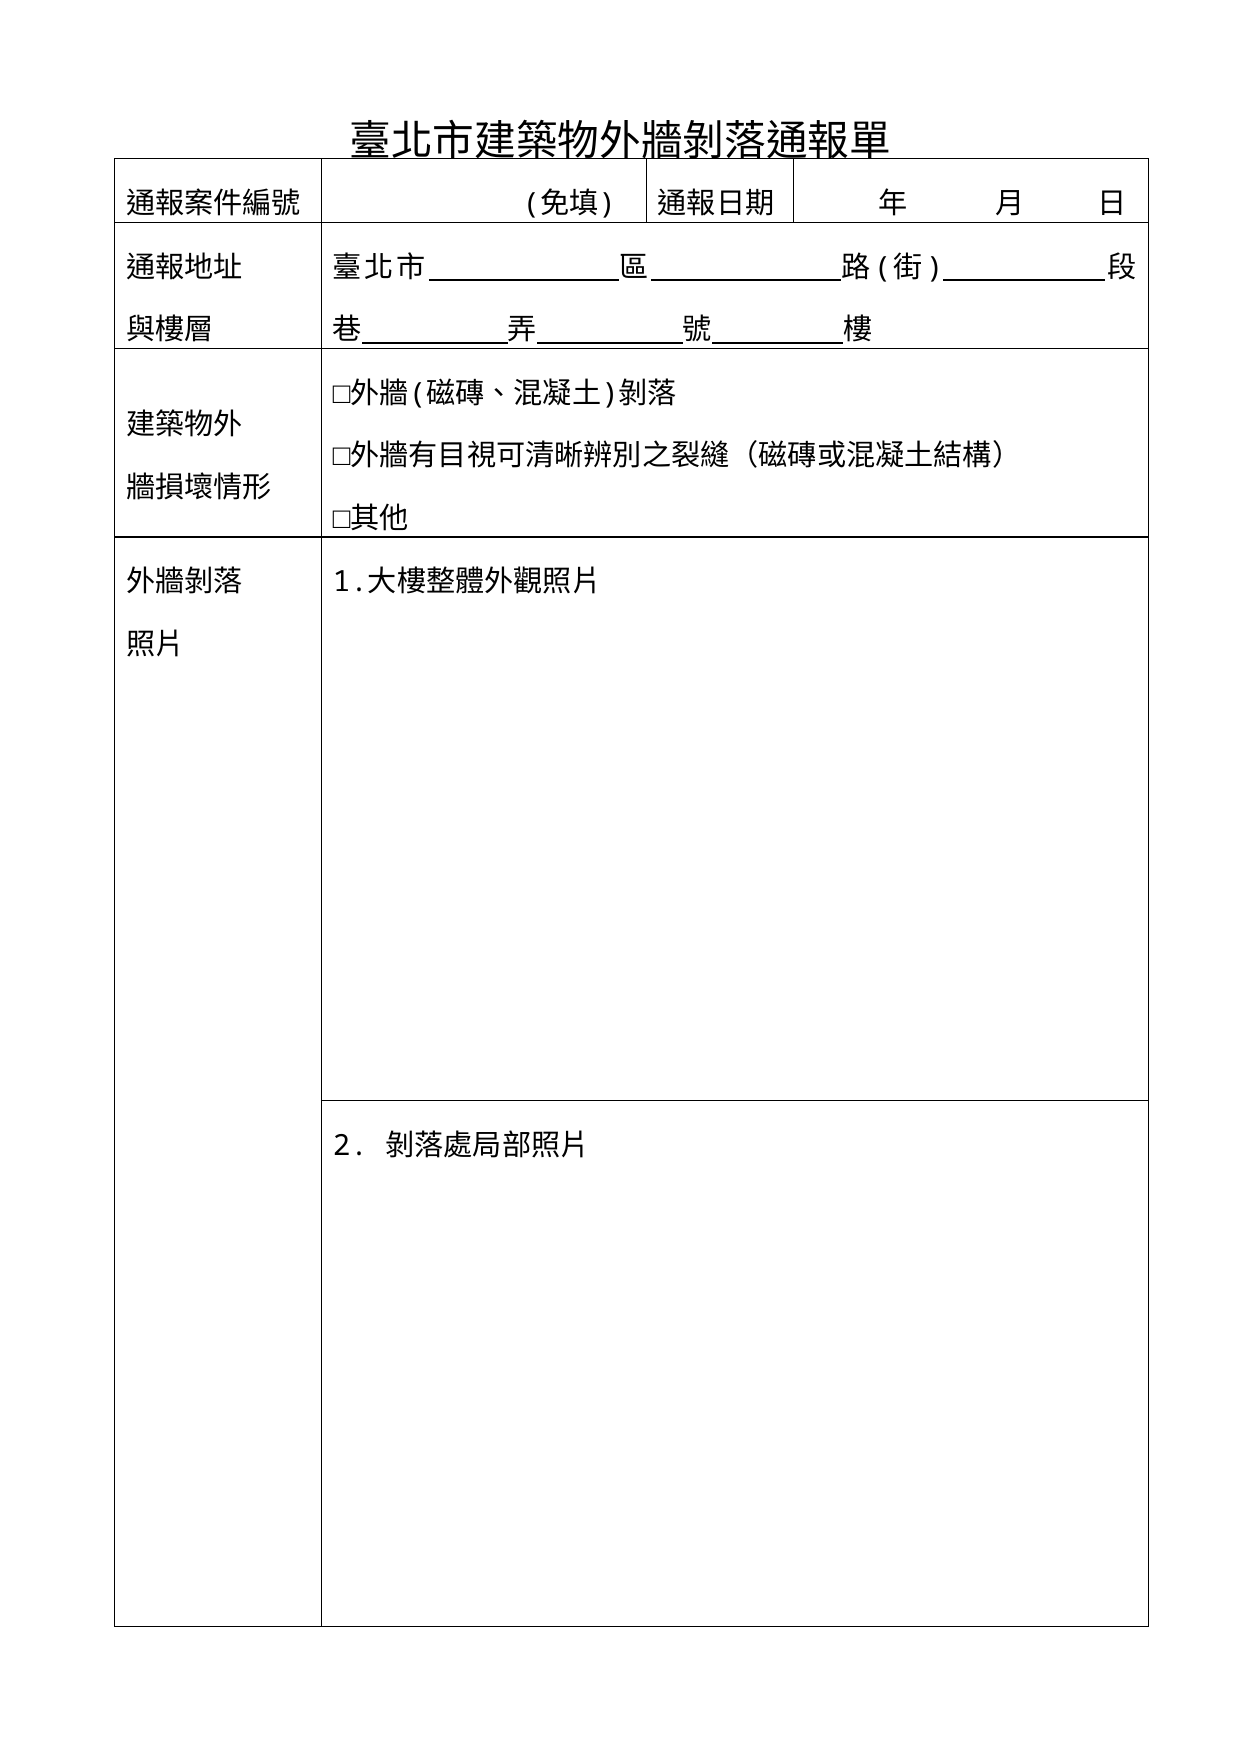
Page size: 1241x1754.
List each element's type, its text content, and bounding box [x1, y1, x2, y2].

table_header 年 月 日 [794, 159, 1148, 222]
table_cell 1.大樓整體外觀照片 [322, 538, 1148, 1100]
table_cell 2. 剝落處局部照片 [322, 1101, 1148, 1626]
text 臺北市建築物外牆剝落通報單 [148, 96, 1092, 158]
table_header 通報日期 [647, 159, 793, 222]
table_cell 外牆剝落 照片 [115, 538, 321, 1626]
table_cell 建築物外 牆損壞情形 [115, 349, 321, 536]
table_header (免填) [322, 159, 646, 222]
table_cell 臺北市 區 路(街) 段 巷 弄 號 樓 [322, 223, 1148, 348]
table_cell □外牆(磁磚、混凝土)剝落 □外牆有目視可清晰辨別之裂縫（磁磚或混凝土結構） □其他 [322, 349, 1148, 536]
table_cell 通報地址 與樓層 [115, 223, 321, 348]
table_header 通報案件編號 [115, 159, 321, 222]
